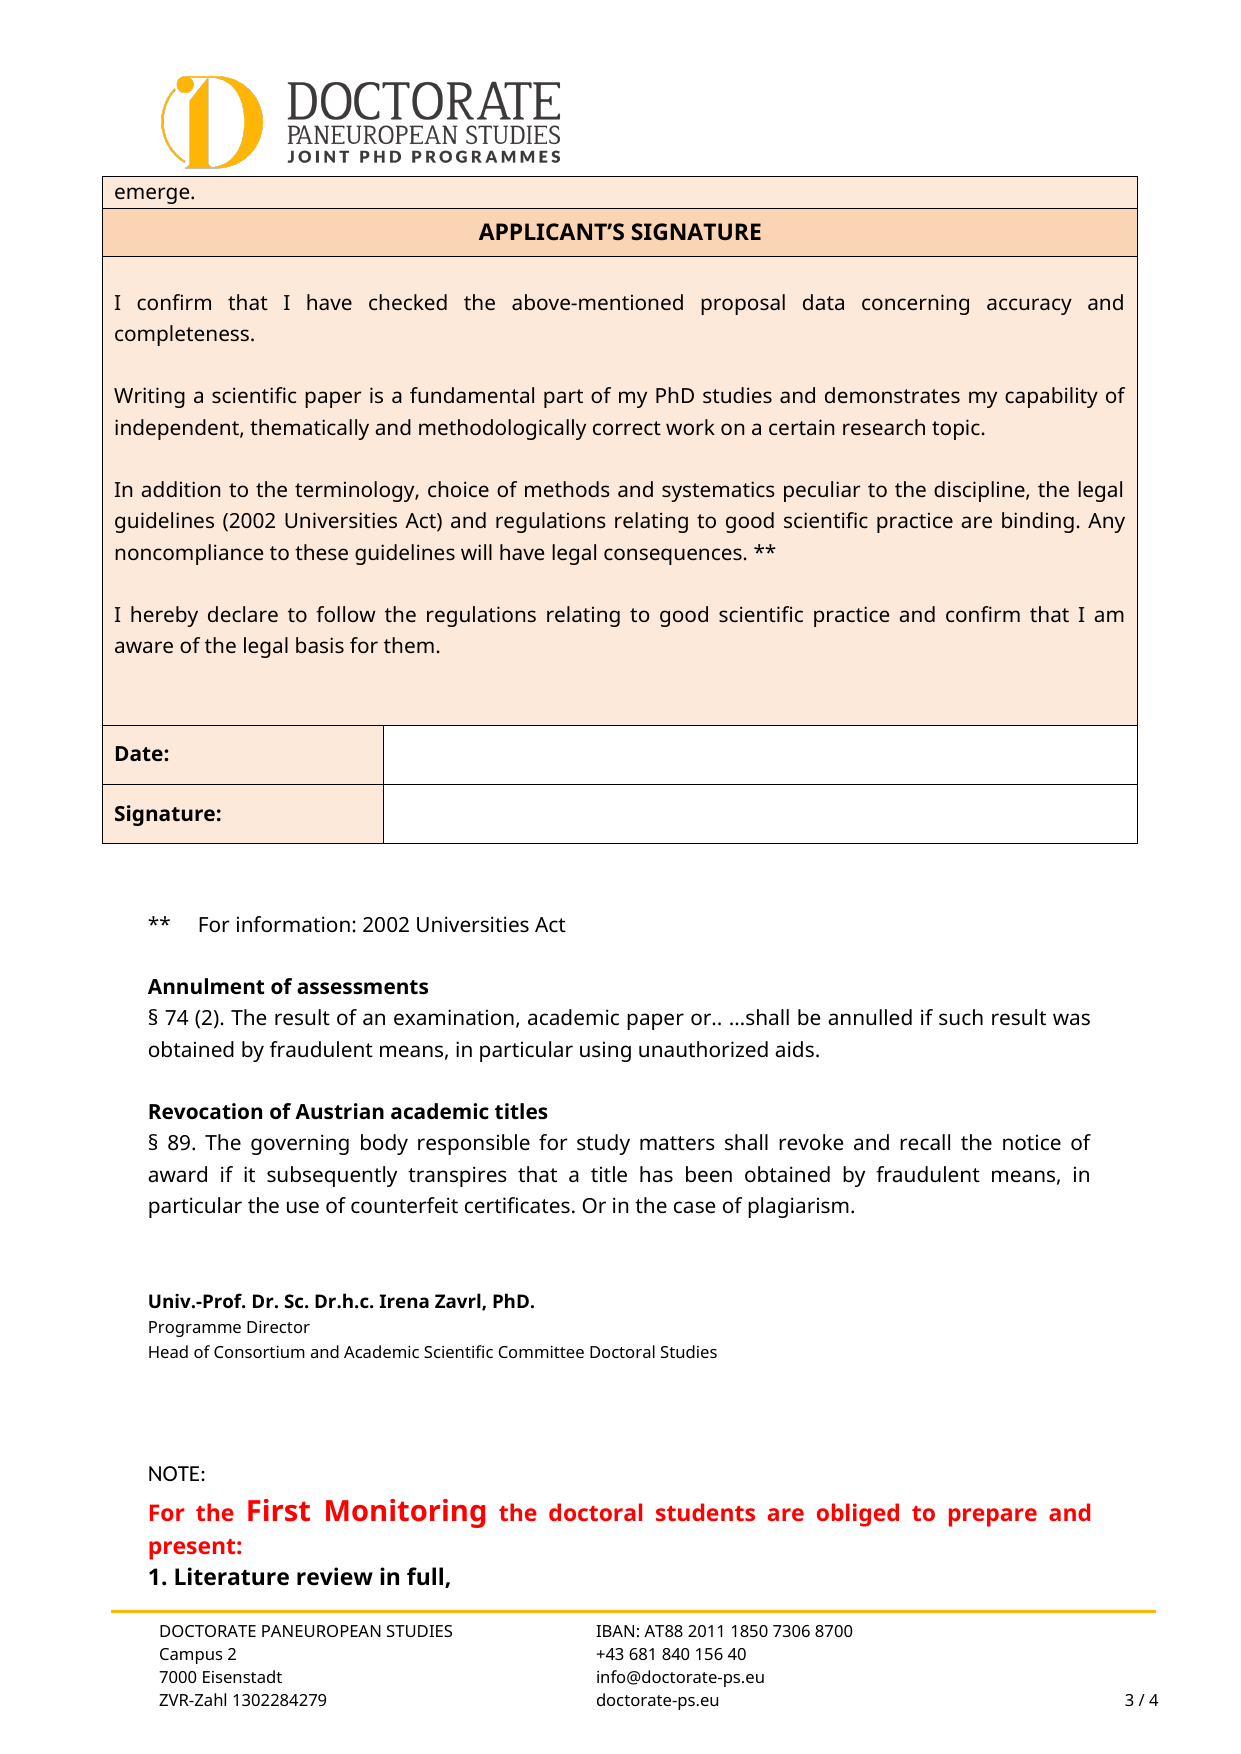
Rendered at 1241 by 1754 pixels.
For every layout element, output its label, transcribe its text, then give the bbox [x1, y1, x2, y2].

table_cell [384, 785, 1137, 843]
text Head of Consortium and Academic Scientific Committee Doctoral Studies [148, 1341, 1092, 1363]
text Revocation of Austrian academic titles [148, 1097, 1092, 1126]
table_cell Date: [103, 726, 383, 784]
text Programme Director [148, 1316, 1092, 1339]
table_cell I confirm that I have checked the above-mentioned proposal data concerning accuracy and completeness. Writing a scientific paper is a fundamental part of my PhD studies and demonstrates my capability of independent, thematically and methodologically correct work on a certain research topic. In addition to the terminology, choice of methods and systematics peculiar to the discipline, the legal guidelines (2002 Universities Act) and regulations relating to good scientific practice are binding. Any noncompliance to these guidelines will have legal consequences. ** I hereby declare to follow the regulations relating to good scientific practice and confirm that I am aware of the legal basis for them. [103, 257, 1137, 725]
table_cell emerge. [103, 177, 1137, 208]
table_cell APPLICANT’S SIGNATURE [103, 209, 1137, 256]
text § 74 (2). The result of an examination, academic paper or.. …shall be annulled if such result was obtained by fraudulent means, in particular using unauthorized aids. [148, 1003, 1092, 1063]
text 1. Literature review in full, [148, 1561, 1092, 1592]
text For the First Monitoring the doctoral students are obliged to prepare and present: [148, 1490, 1092, 1561]
text § 89. The governing body responsible for study matters shall revoke and recall the notice of award if it subsequently transpires that a title has been obtained by fraudulent means, in particular the use of counterfeit certificates. Or in the case of plagiarism. [148, 1128, 1092, 1219]
table_cell Signature: [103, 785, 383, 843]
table_cell [384, 726, 1137, 784]
text Univ.-Prof. Dr. Sc. Dr.h.c. Irena Zavrl, PhD. [148, 1288, 1092, 1313]
text Annulment of assessments [148, 972, 1092, 1001]
text NOTE: [148, 1459, 1092, 1487]
text ** For information: 2002 Universities Act [148, 910, 1092, 938]
